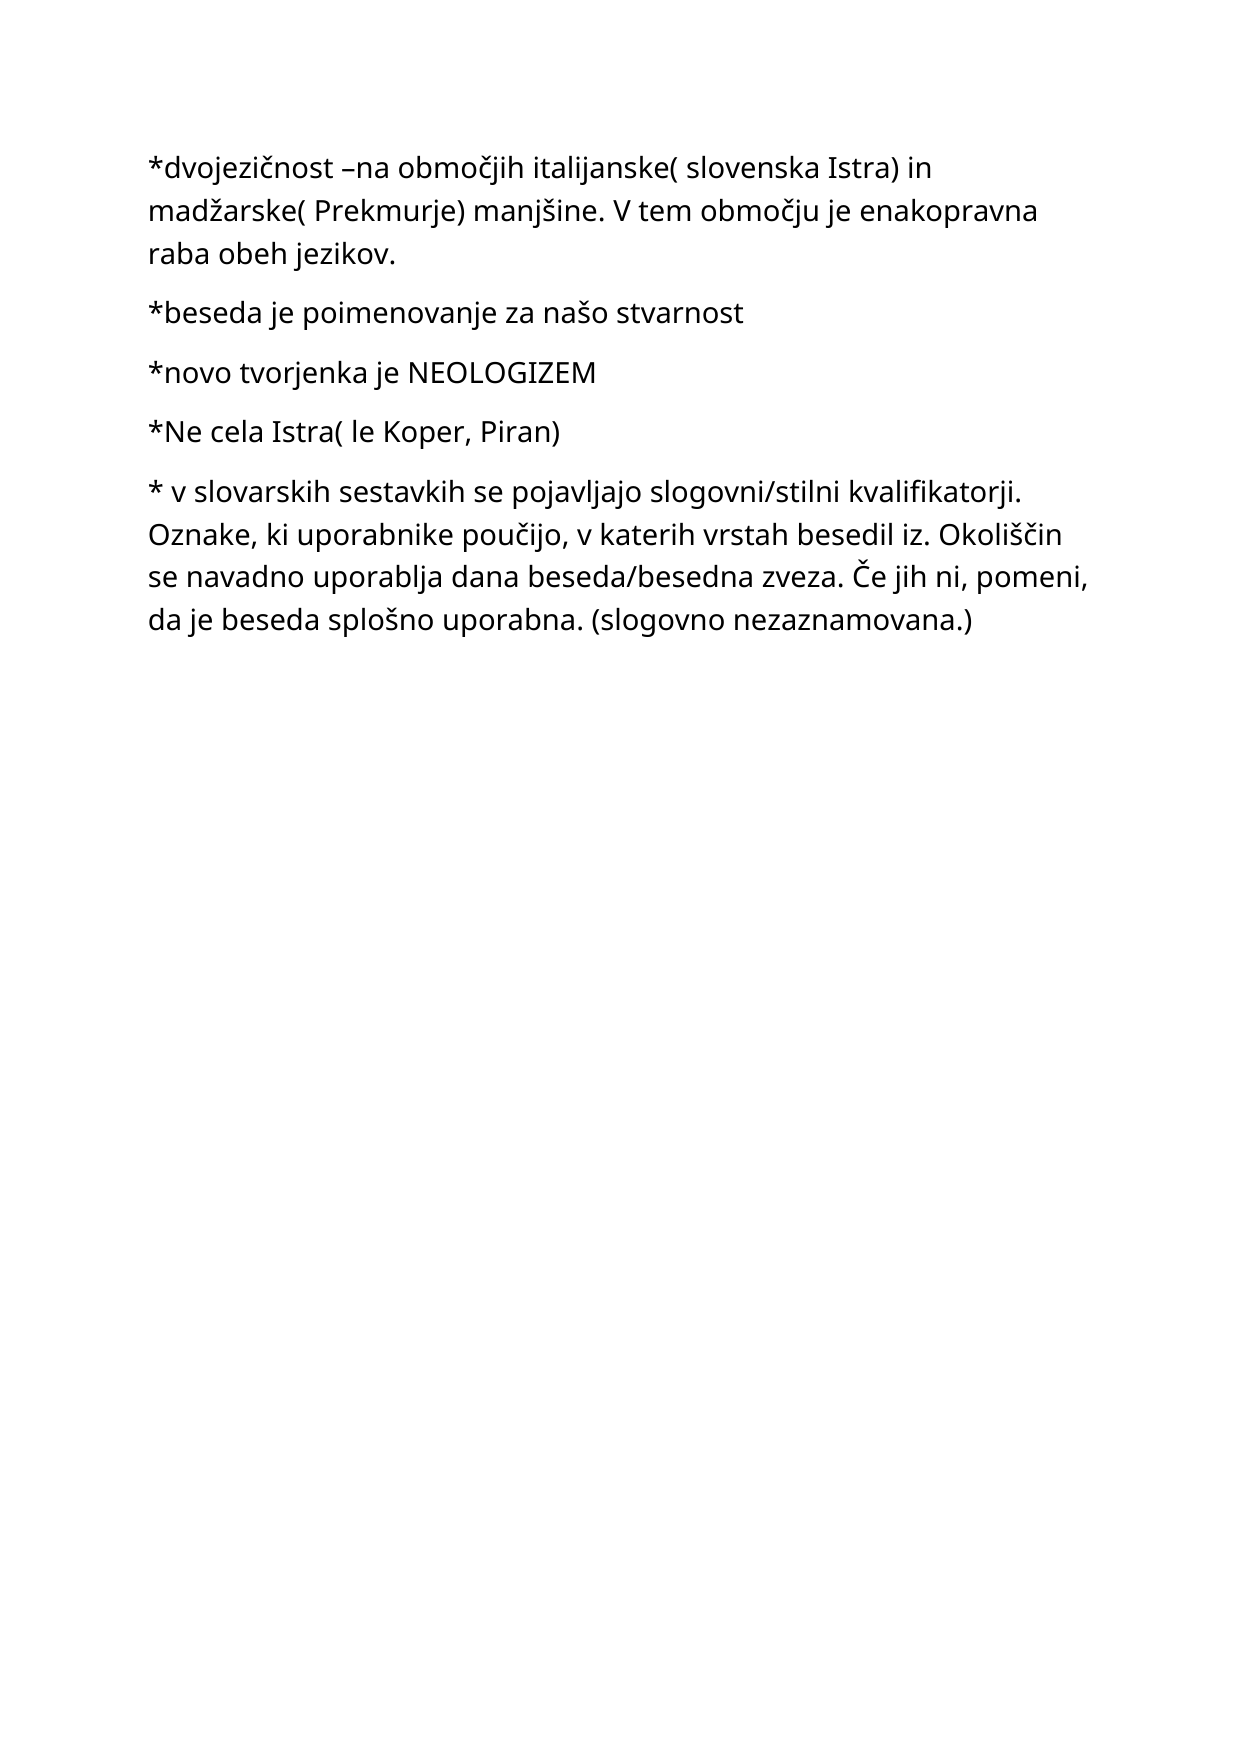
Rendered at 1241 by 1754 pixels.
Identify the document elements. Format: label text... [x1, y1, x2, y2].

text *novo tvorjenka je NEOLOGIZEM [148, 352, 1093, 392]
text *dvojezičnost –na območjih italijanske( slovenska Istra) in madžarske( Prekmurje) manjšine. V tem območju je enakopravna raba obeh jezikov. [148, 148, 1093, 273]
text * v slovarskih sestavkih se pojavljajo slogovni/stilni kvalifikatorji. Oznake, ki uporabnike poučijo, v katerih vrstah besedil iz. Okoliščin se navadno uporablja dana beseda/besedna zveza. Če jih ni, pomeni, da je beseda splošno uporabna. (slogovno nezaznamovana.) [148, 471, 1093, 639]
text *Ne cela Istra( le Koper, Piran) [148, 412, 1093, 451]
text *beseda je poimenovanje za našo stvarnost [148, 293, 1093, 332]
